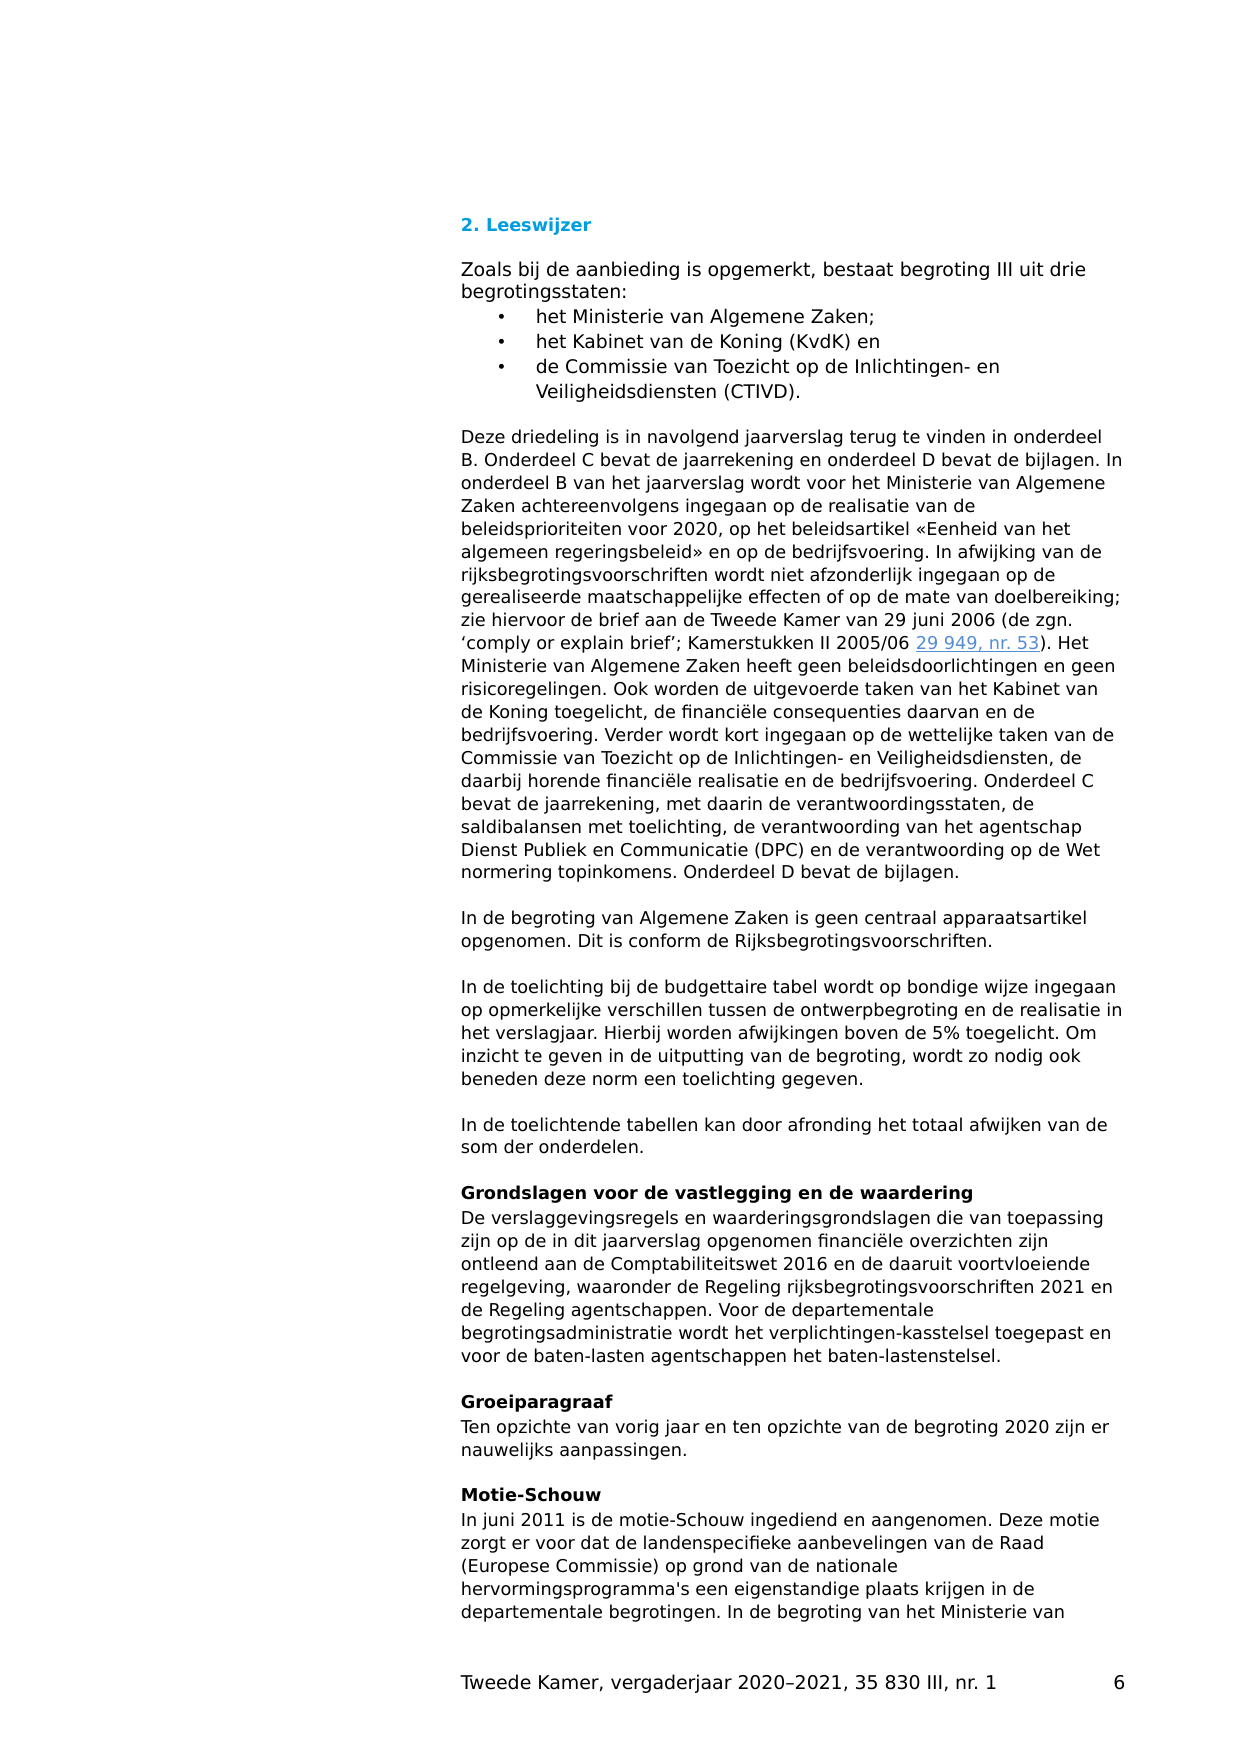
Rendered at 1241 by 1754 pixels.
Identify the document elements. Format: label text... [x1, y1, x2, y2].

list de Commissie van Toezicht op de Inlichtingen- en Veiligheidsdiensten (CTIVD). [498, 353, 1125, 403]
title 2. Leeswijzer [461, 213, 1125, 236]
list het Kabinet van de Koning (KvdK) en [498, 328, 1125, 353]
text In de toelichting bij de budgettaire tabel wordt op bondige wijze ingegaan op opmerkelijke verschillen tussen de ontwerpbegroting en de realisatie in het verslagjaar. Hierbij worden afwijkingen boven de 5% toegelicht. Om inzicht te geven in de uitputting van de begroting, wordt zo nodig ook beneden deze norm een toelichting gegeven. [461, 975, 1125, 1090]
text Ten opzichte van vorig jaar en ten opzichte van de begroting 2020 zijn er nauwelijks aanpassingen. [461, 1415, 1125, 1461]
list het Ministerie van Algemene Zaken; [498, 303, 1125, 328]
text In de begroting van Algemene Zaken is geen centraal apparaatsartikel opgenomen. Dit is conform de Rijksbegrotingsvoorschriften. [461, 906, 1125, 952]
text De verslaggevingsregels en waarderingsgrondslagen die van toepassing zijn op de in dit jaarverslag opgenomen financiële overzichten zijn ontleend aan de Comptabiliteitswet 2016 en de daaruit voortvloeiende regelgeving, waaronder de Regeling rijksbegrotingsvoorschriften 2021 en de Regeling agentschappen. Voor de departementale begrotingsadministratie wordt het verplichtingen-kasstelsel toegepast en voor de baten-lasten agentschappen het baten-lastenstelsel. [461, 1206, 1125, 1367]
text Grondslagen voor de vastlegging en de waardering [461, 1181, 1125, 1204]
text Deze driedeling is in navolgend jaarverslag terug te vinden in onderdeel B. Onderdeel C bevat de jaarrekening en onderdeel D bevat de bijlagen. In onderdeel B van het jaarverslag wordt voor het Ministerie van Algemene Zaken achtereenvolgens ingegaan op de realisatie van de beleidsprioriteiten voor 2020, op het beleidsartikel «Eenheid van het algemeen regeringsbeleid» en op de bedrijfsvoering. In afwijking van de rijksbegrotingsvoorschriften wordt niet afzonderlijk ingegaan op de gerealiseerde maatschappelijke effecten of op de mate van doelbereiking; zie hiervoor de brief aan de Tweede Kamer van 29 juni 2006 (de zgn. ‘comply or explain brief’; Kamerstukken II 2005/06 29 949, nr. 53). Het Ministerie van Algemene Zaken heeft geen beleidsdoorlichtingen en geen risicoregelingen. Ook worden de uitgevoerde taken van het Kabinet van de Koning toegelicht, de financiële consequenties daarvan en de bedrijfsvoering. Verder wordt kort ingegaan op de wettelijke taken van de Commissie van Toezicht op de Inlichtingen- en Veiligheidsdiensten, de daarbij horende financiële realisatie en de bedrijfsvoering. Onderdeel C bevat de jaarrekening, met daarin de verantwoordingsstaten, de saldibalansen met toelichting, de verantwoording van het agentschap Dienst Publiek en Communicatie (DPC) en de verantwoording op de Wet normering topinkomens. Onderdeel D bevat de bijlagen. [461, 425, 1125, 883]
text Groeiparagraaf [461, 1390, 1125, 1413]
text Motie-Schouw [461, 1483, 1125, 1506]
text In juni 2011 is de motie-Schouw ingediend en aangenomen. Deze motie zorgt er voor dat de landenspecifieke aanbevelingen van de Raad (Europese Commissie) op grond van de nationale hervormingsprogramma's een eigenstandige plaats krijgen in de departementale begrotingen. In de begroting van het Ministerie van [461, 1508, 1125, 1623]
text In de toelichtende tabellen kan door afronding het totaal afwijken van de som der onderdelen. [461, 1113, 1125, 1158]
text Zoals bij de aanbieding is opgemerkt, bestaat begroting III uit drie begrotingsstaten: [461, 259, 1125, 303]
